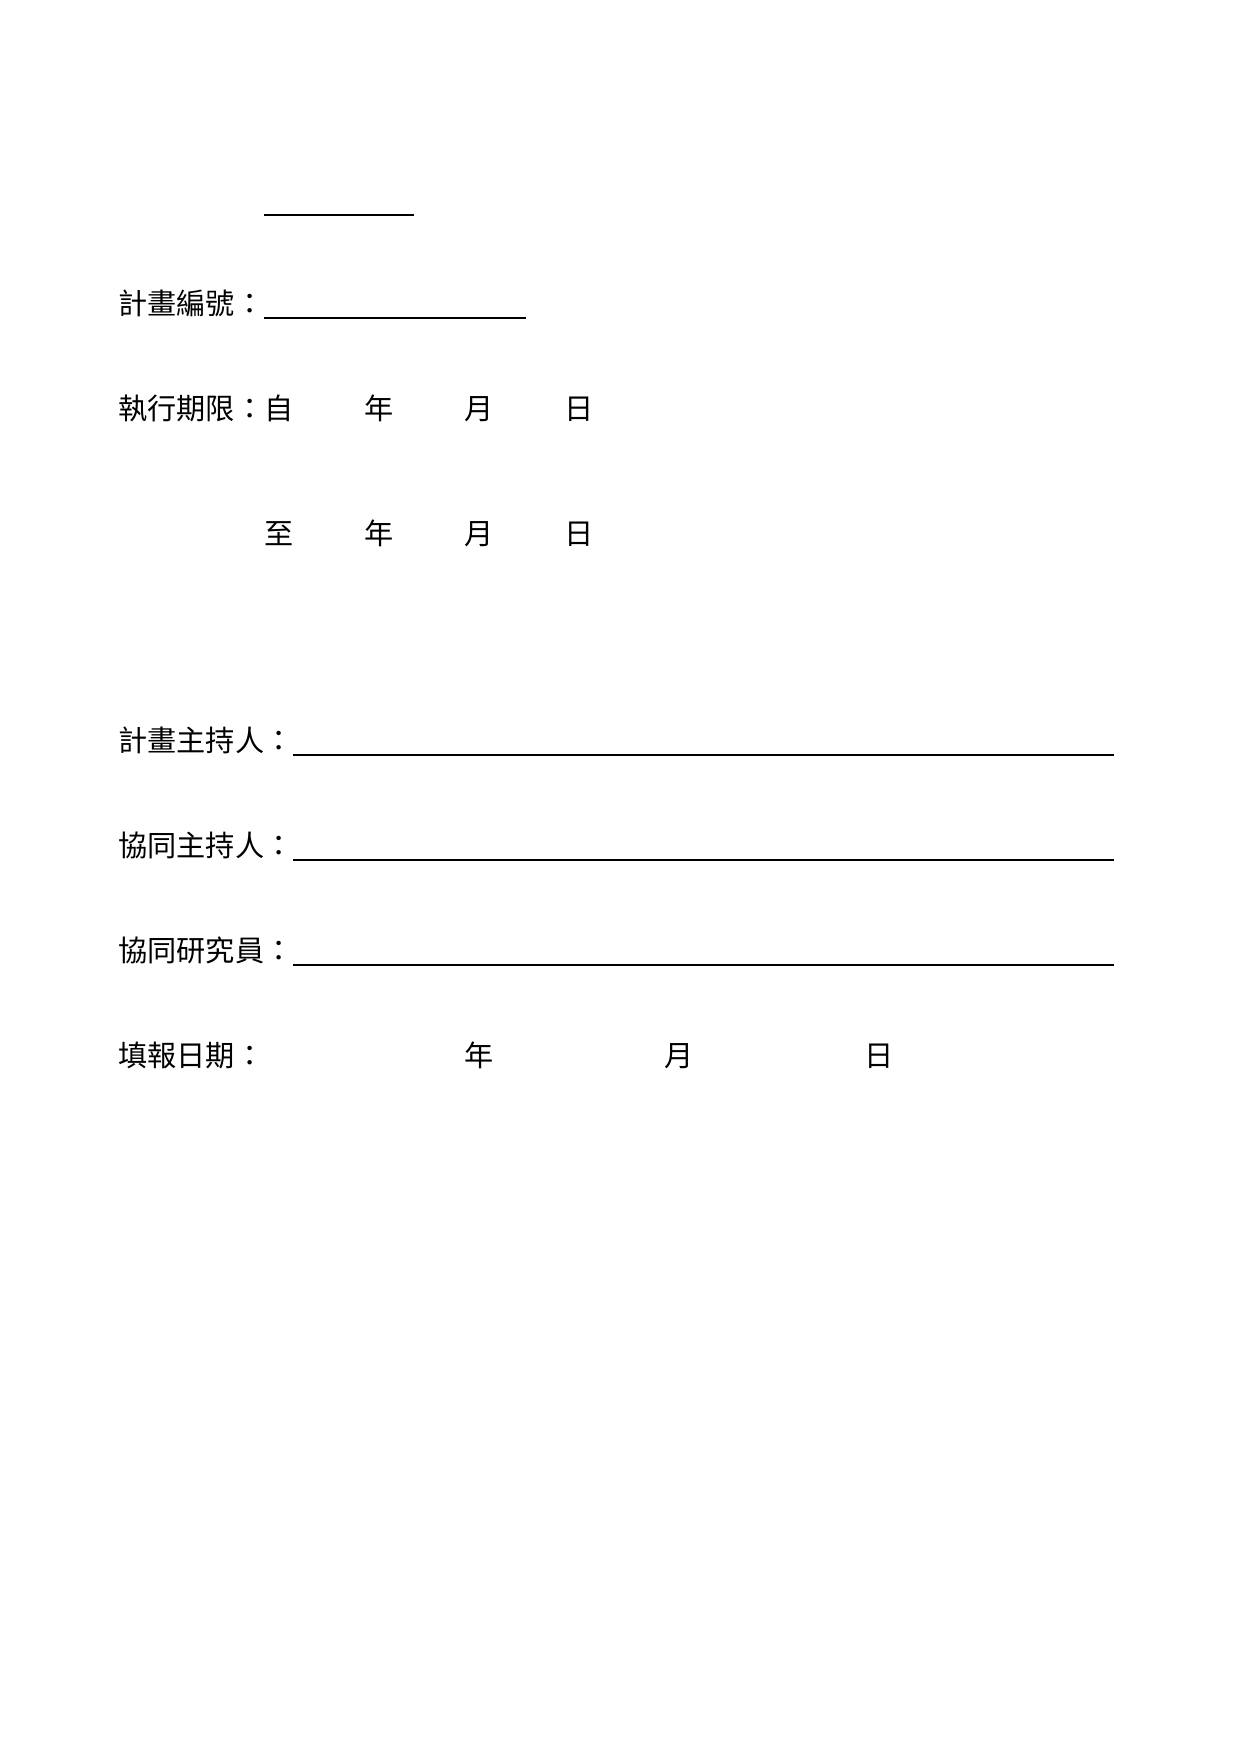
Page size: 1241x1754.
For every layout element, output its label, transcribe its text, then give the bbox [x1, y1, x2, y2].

text 計畫編號： [118, 260, 1122, 323]
text 執行期限：自 年 月 日 至 年 月 日 [118, 365, 1122, 553]
text 協同主持人： [118, 802, 1122, 865]
text [118, 158, 1122, 221]
text 協同研究員： [118, 907, 1122, 969]
text 填報日期： 年 月 日 [118, 1012, 1122, 1074]
text 計畫主持人： [118, 697, 1122, 760]
